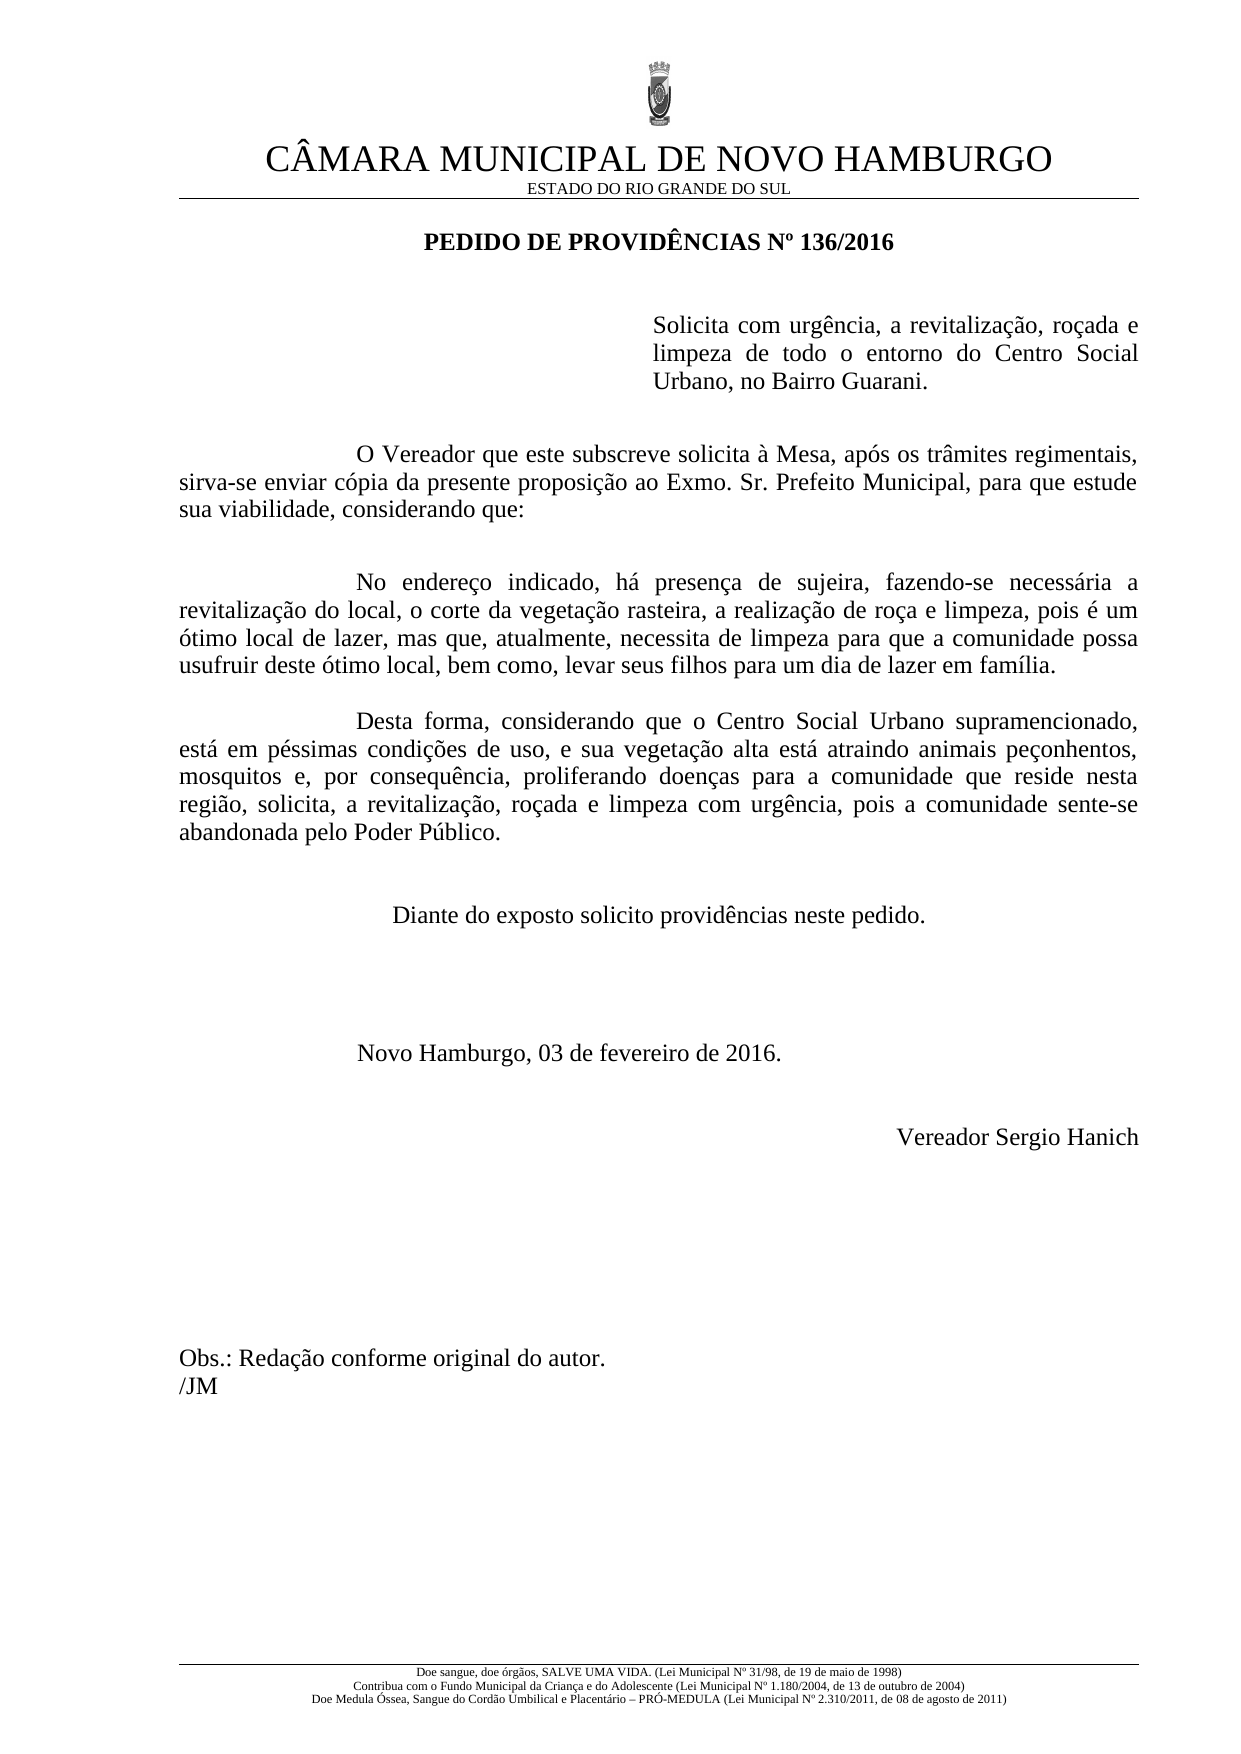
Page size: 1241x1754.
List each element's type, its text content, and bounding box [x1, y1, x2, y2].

text Solicita com urgência, a revitalização, roçada e limpeza de todo o entorno do Centro Social Urbano, no Bairro Guarani. [653, 311, 1139, 394]
text O Vereador que este subscreve solicita à Mesa, após os trâmites regimentais, sirva-se enviar cópia da presente proposição ao Exmo. Sr. Prefeito Municipal, para que estude sua viabilidade, considerando que: [179, 440, 1139, 523]
text Desta forma, considerando que o Centro Social Urbano supramencionado, está em péssimas condições de uso, e sua vegetação alta está atraindo animais peçonhentos, mosquitos e, por consequência, proliferando doenças para a comunidade que reside nesta região, solicita, a revitalização, roçada e limpeza com urgência, pois a comunidade sente-se abandonada pelo Poder Público. [179, 707, 1139, 846]
text Vereador Sergio Hanich [179, 1123, 1139, 1150]
text No endereço indicado, há presença de sujeira, fazendo-se necessária a revitalização do local, o corte da vegetação rasteira, a realização de roça e limpeza, pois é um ótimo local de lazer, mas que, atualmente, necessita de limpeza para que a comunidade possa usufruir deste ótimo local, bem como, levar seus filhos para um dia de lazer em família. [179, 568, 1139, 679]
text PEDIDO DE PROVIDÊNCIAS Nº 136/2016 [179, 228, 1139, 256]
text Diante do exposto solicito providências neste pedido. [179, 901, 1139, 929]
text Obs.: Redação conforme original do autor. [179, 1344, 1139, 1372]
list Novo Hamburgo, 03 de fevereiro de 2016. [357, 1039, 1139, 1067]
text /JM [179, 1372, 1139, 1400]
